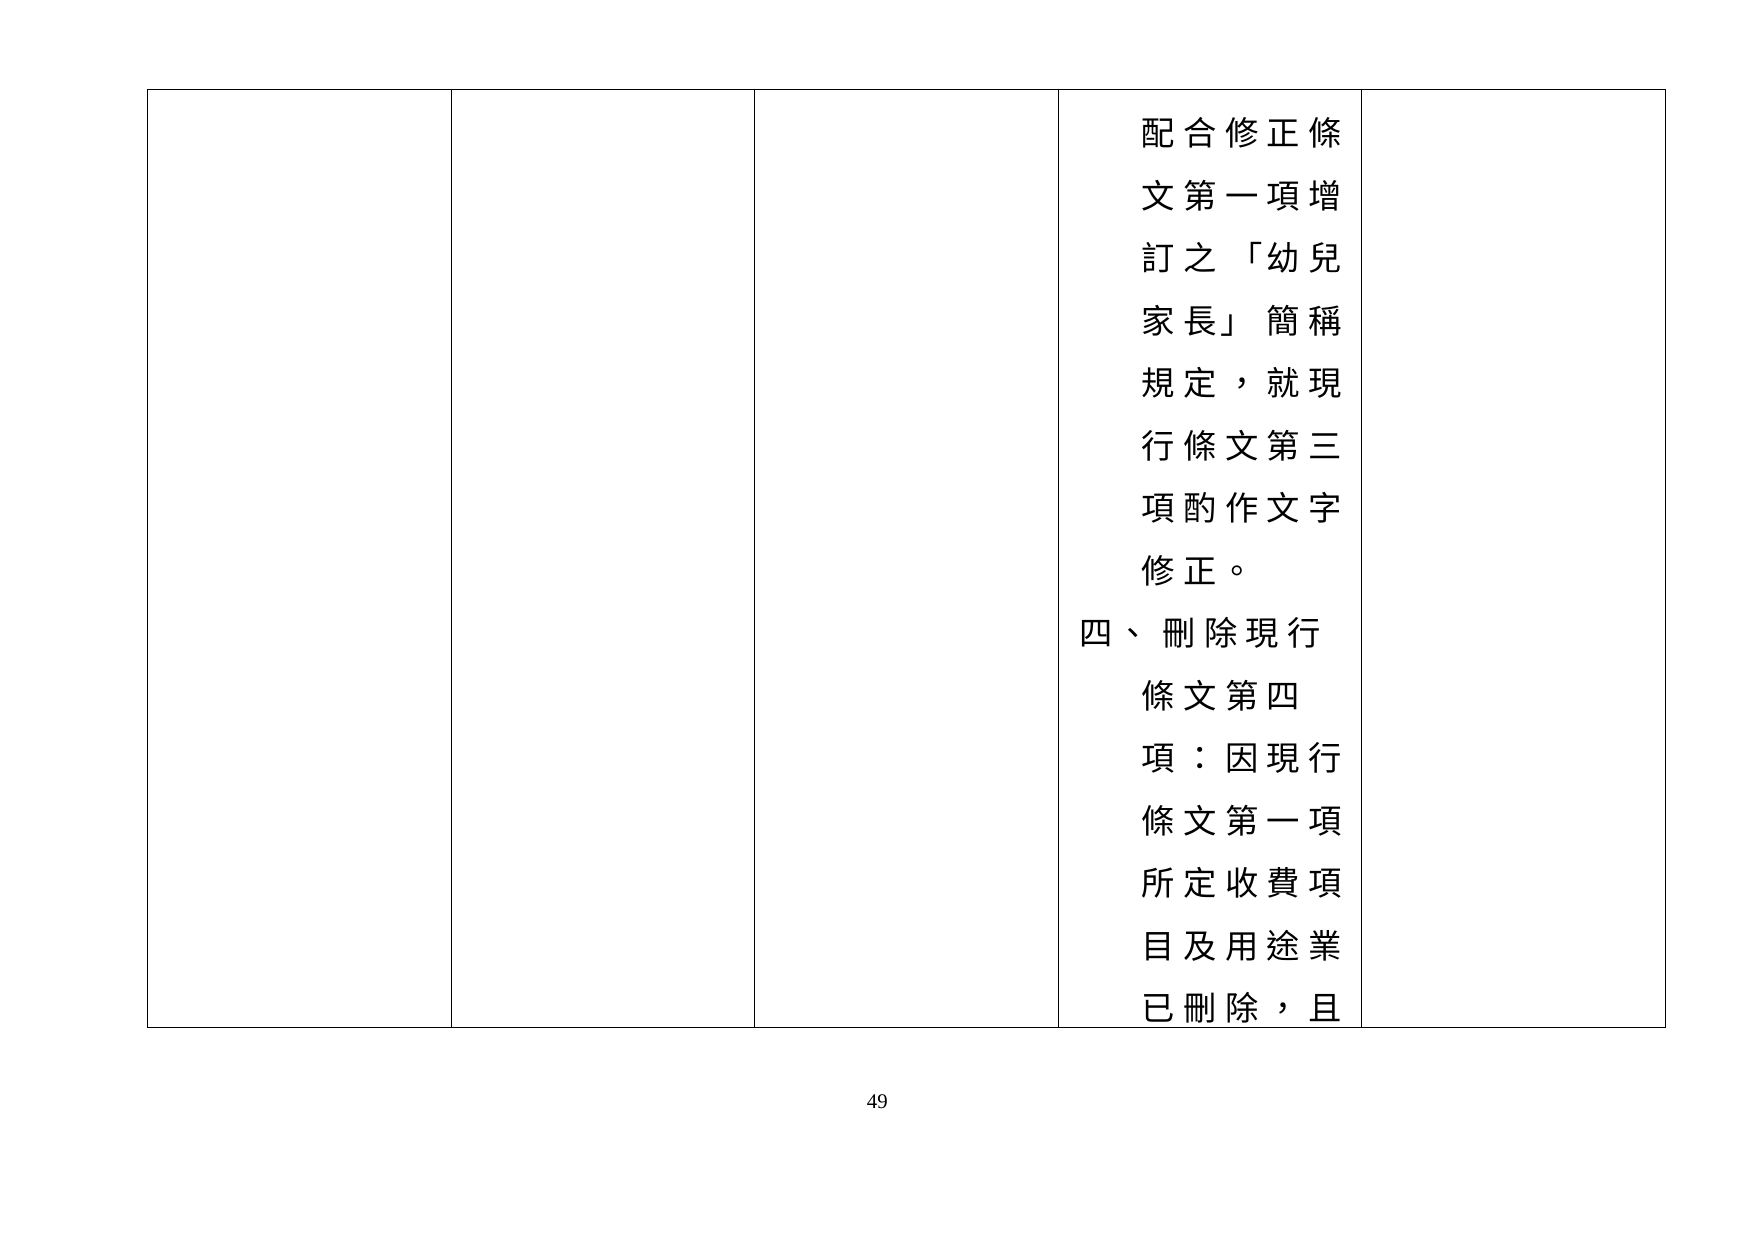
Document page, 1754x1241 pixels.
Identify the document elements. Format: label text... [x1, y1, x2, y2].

table_cell [1666, 89, 1683, 1027]
table_cell [755, 90, 1058, 1027]
table_cell [1362, 90, 1665, 1027]
table_cell [452, 90, 754, 1027]
table_cell [88, 89, 147, 1027]
table_cell [148, 90, 451, 1027]
table_cell 配合修正條文第一項增訂之「幼兒家長」簡稱規定，就現行條文第三項酌作文字修正。 四、刪除現行條文第四項：因現行條文第一項所定收費項目及用途業已刪除，且 [1059, 90, 1361, 1027]
